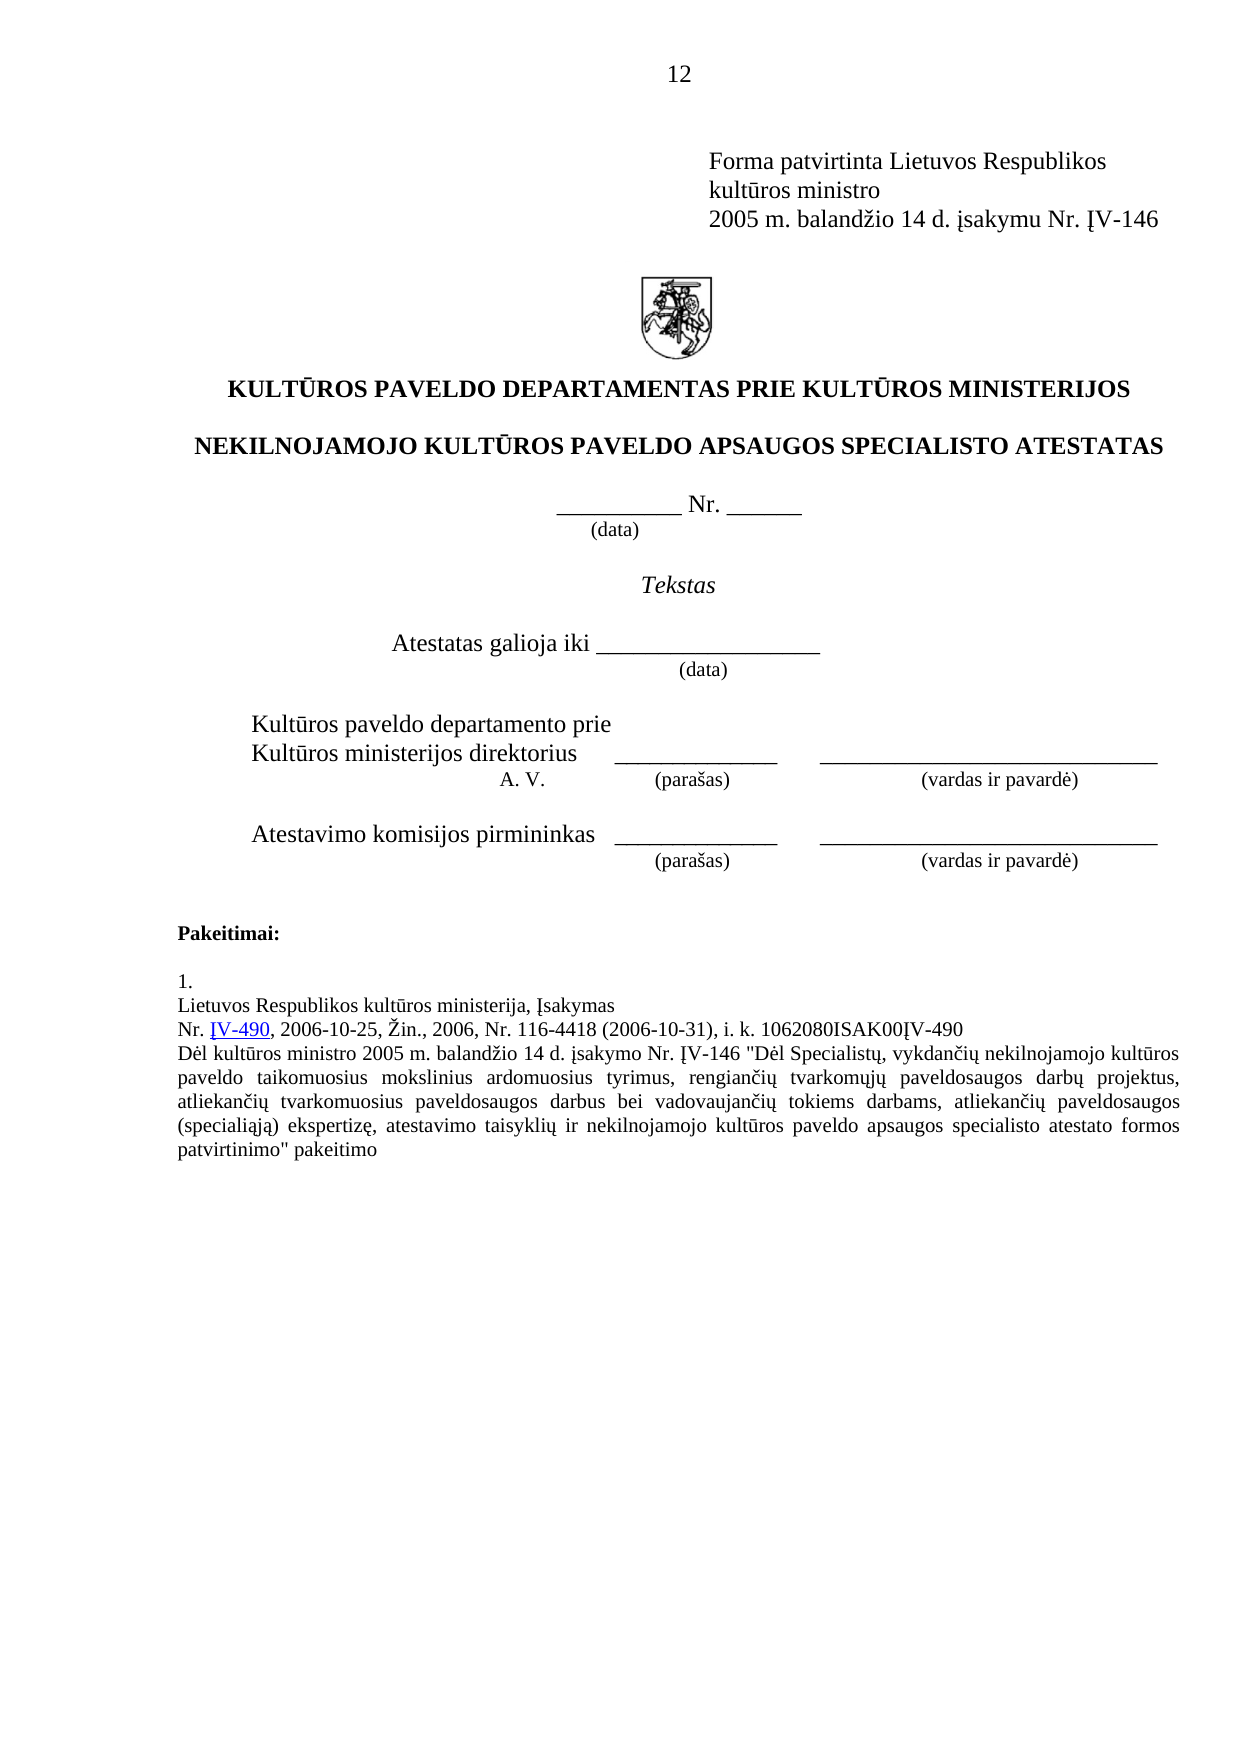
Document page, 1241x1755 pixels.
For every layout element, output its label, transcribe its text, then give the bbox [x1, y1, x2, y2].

text Atestavimo komisijos pirmininkas ___________________________ [177, 819, 1181, 848]
text Dėl kultūros ministro 2005 m. balandžio 14 d. įsakymo Nr. ĮV-146 "Dėl Specialistų, vykdančių nekilnojamojo kultūros paveldo taikomuosius mokslinius ardomuosius tyrimus, rengiančių tvarkomųjų paveldosaugos darbų projektus, atliekančių tvarkomuosius paveldosaugos darbus bei vadovaujančių tokiems darbams, atliekančių paveldosaugos (specialiąją) ekspertizę, atestavimo taisyklių ir nekilnojamojo kultūros paveldo apsaugos specialisto atestato formos patvirtinimo" pakeitimo [177, 1041, 1181, 1161]
text NEKILNOJAMOJO KULTŪROS PAVELDO APSAUGOS SPECIALISTO ATESTATAS [177, 431, 1181, 460]
text Kultūros ministerijos direktorius ___________________________ [177, 738, 1181, 767]
text A. V. (parašas) (vardas ir pavardė) [177, 767, 1181, 791]
text (data) [177, 656, 1181, 681]
text Nr. ĮV-490, 2006-10-25, Žin., 2006, Nr. 116-4418 (2006-10-31), i. k. 1062080ISAK00ĮV-490 [177, 1017, 1181, 1041]
text Lietuvos Respublikos kultūros ministerija, Įsakymas [177, 993, 1181, 1017]
text 2005 m. balandžio 14 d. įsakymu Nr. ĮV-146 [177, 204, 1181, 232]
text 1. [177, 969, 1181, 993]
text Atestatas galioja iki [177, 628, 1181, 656]
text Pakeitimai: [177, 921, 1181, 944]
text Kultūros paveldo departamento prie [177, 709, 1181, 738]
text Tekstas [177, 570, 1181, 599]
text Forma patvirtinta Lietuvos Respublikos [177, 146, 1181, 175]
text KULTŪROS PAVELDO DEPARTAMENTAS PRIE KULTŪROS MINISTERIJOS [177, 374, 1181, 402]
text (parašas) (vardas ir pavardė) [177, 848, 1181, 872]
text __________ Nr. ______ [177, 489, 1181, 517]
text kultūros ministro [177, 175, 1181, 204]
text (data) [591, 517, 1181, 541]
